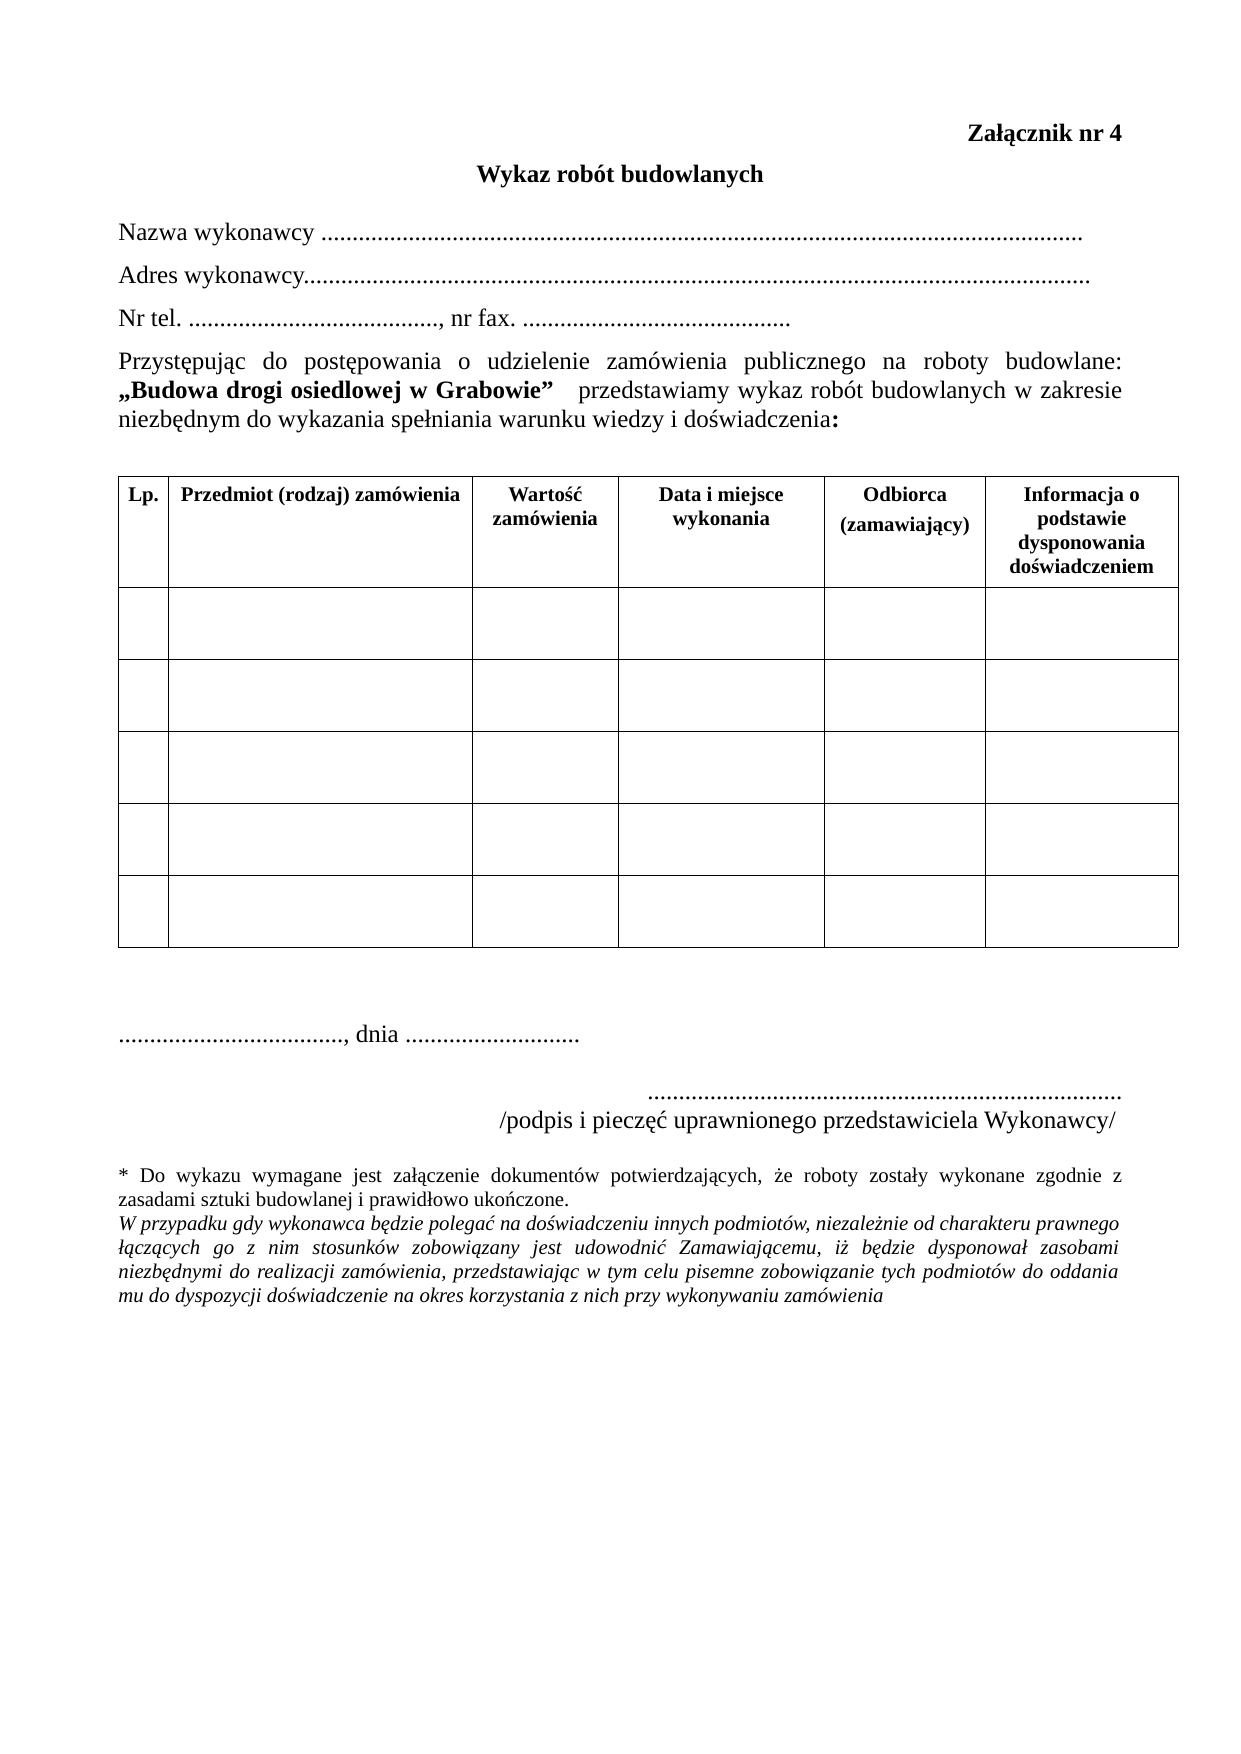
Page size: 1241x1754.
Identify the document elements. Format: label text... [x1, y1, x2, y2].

table_cell [619, 660, 824, 731]
table_header Odbiorca (zamawiający) [825, 477, 985, 587]
text Wykaz robót budowlanych [118, 159, 1122, 188]
text Nazwa wykonawcy .......................................................................................................................... [118, 217, 1122, 246]
table_cell [825, 804, 985, 875]
text Przystępując do postępowania o udzielenie zamówienia publicznego na roboty budowlane:„Budowa drogi osiedlowej w Grabowie” przedstawiamy wykaz robót budowlanych w zakresie niezbędnym do wykazania spełniania warunku wiedzy i doświadczenia: [118, 346, 1122, 432]
table_cell [169, 876, 472, 947]
table_header Informacja o podstawie dysponowania doświadczeniem [986, 477, 1178, 587]
table_cell [825, 660, 985, 731]
table_cell [119, 876, 168, 947]
table_cell [986, 660, 1178, 731]
text * Do wykazu wymagane jest załączenie dokumentów potwierdzających, że roboty zostały wykonane zgodnie z zasadami sztuki budowlanej i prawidłowo ukończone. [118, 1163, 1122, 1211]
table_cell [169, 732, 472, 803]
table_cell [619, 588, 824, 659]
table_header Lp. [119, 477, 168, 587]
table_cell [119, 732, 168, 803]
table_cell [619, 804, 824, 875]
table_cell [473, 876, 618, 947]
text W przypadku gdy wykonawca będzie polegać na doświadczeniu innych podmiotów, niezależnie od charakteru prawnego łączących go z nim stosunków zobowiązany jest udowodnić Zamawiającemu, iż będzie dysponował zasobami niezbędnymi do realizacji zamówienia, przedstawiając w tym celu pisemne zobowiązanie tych podmiotów do oddania mu do dyspozycji doświadczenie na okres korzystania z nich przy wykonywaniu zamówienia [118, 1211, 1122, 1307]
text /podpis i pieczęć uprawnionego przedstawiciela Wykonawcy/ [118, 1105, 1122, 1134]
table_cell [169, 660, 472, 731]
table_cell [119, 660, 168, 731]
table_cell [169, 588, 472, 659]
text Załącznik nr 4 [118, 118, 1122, 147]
table_cell [473, 732, 618, 803]
table_cell [473, 588, 618, 659]
text ...................................., dnia ............................ [118, 1019, 1122, 1048]
table_cell [619, 732, 824, 803]
table_header Wartość zamówienia [473, 477, 618, 587]
table_header Data i miejsce wykonania [619, 477, 824, 587]
table_cell [986, 588, 1178, 659]
table_cell [986, 804, 1178, 875]
table_cell [169, 804, 472, 875]
table_cell [986, 732, 1178, 803]
table_cell [986, 876, 1178, 947]
table_cell [473, 804, 618, 875]
table_cell [825, 876, 985, 947]
text Nr tel. ........................................, nr fax. ........................................... [118, 303, 1122, 332]
text Adres wykonawcy.............................................................................................................................. [118, 260, 1122, 289]
table_cell [473, 660, 618, 731]
table_cell [825, 732, 985, 803]
table_cell [619, 876, 824, 947]
table_cell [825, 588, 985, 659]
text ............................................................................ [266, 1048, 1122, 1105]
table_header Przedmiot (rodzaj) zamówienia [169, 477, 472, 587]
table_cell [119, 588, 168, 659]
table_cell [119, 804, 168, 875]
